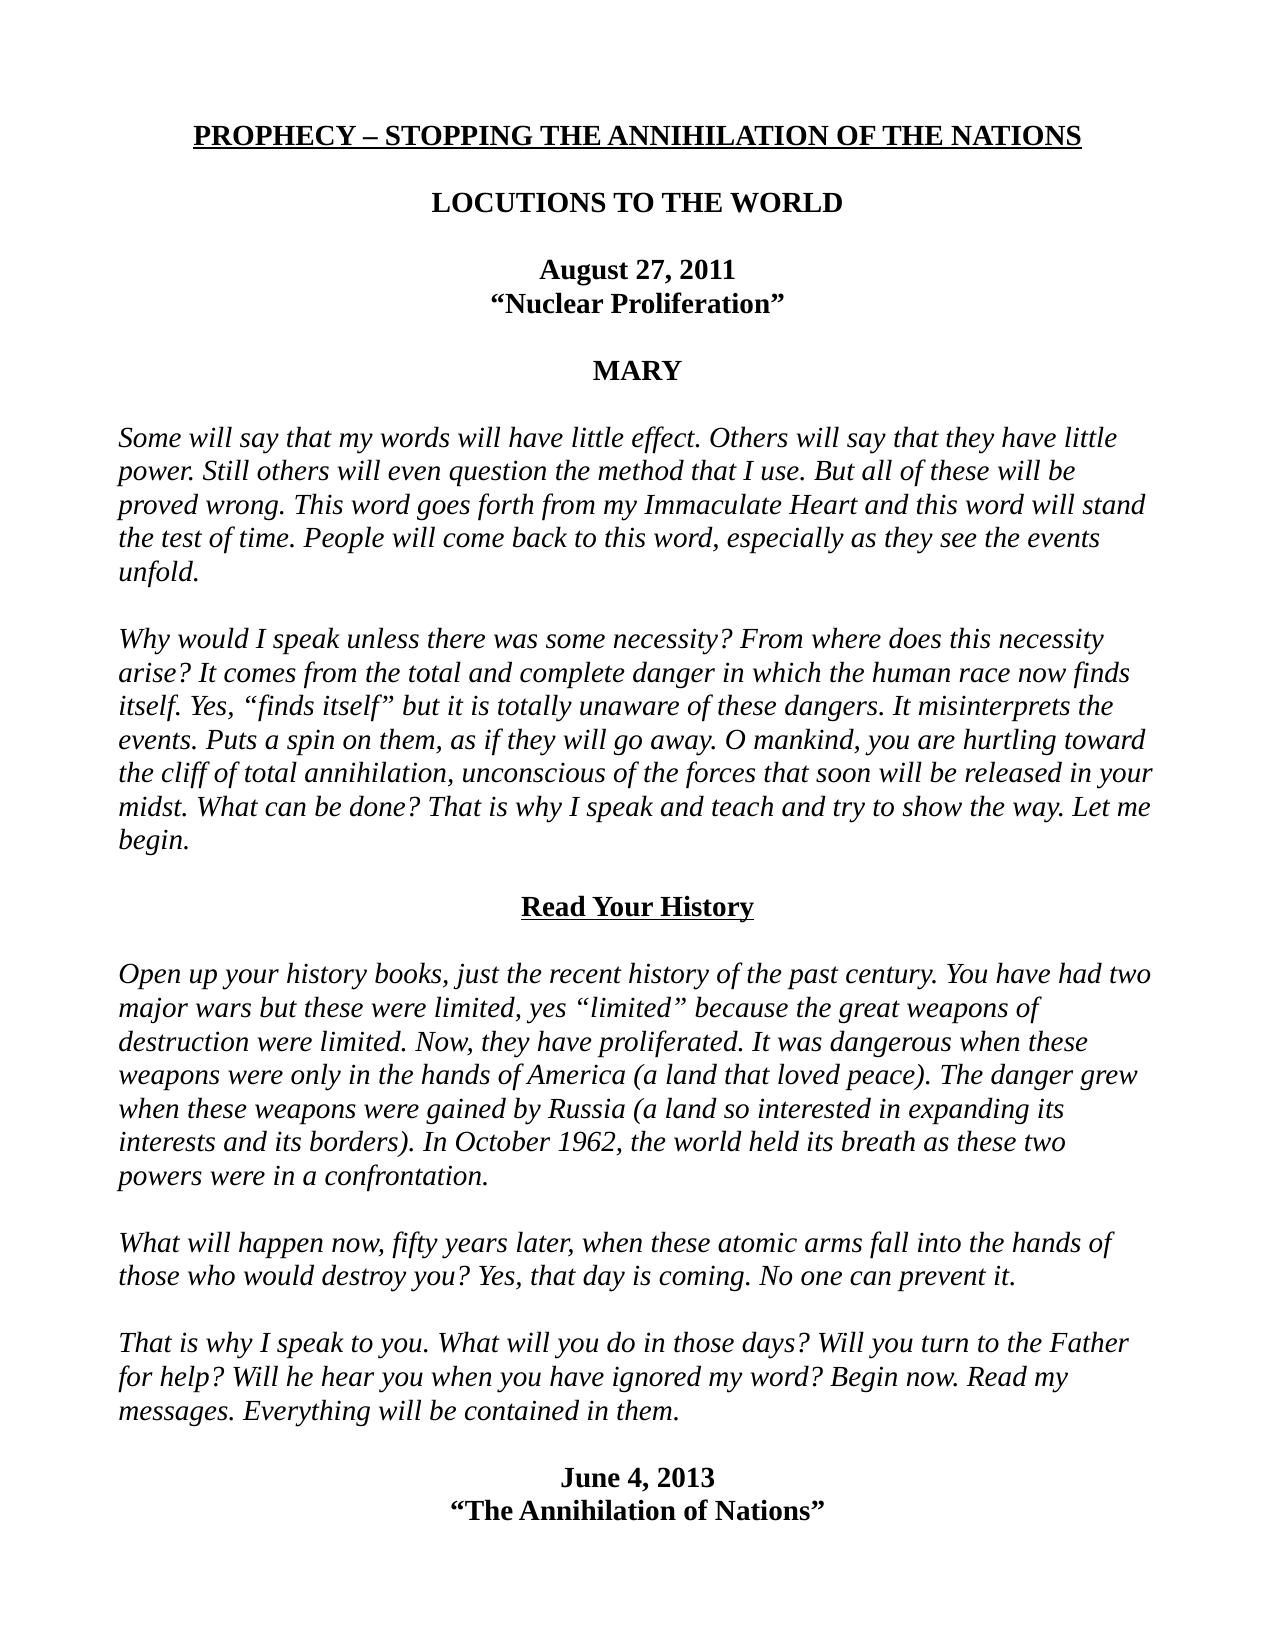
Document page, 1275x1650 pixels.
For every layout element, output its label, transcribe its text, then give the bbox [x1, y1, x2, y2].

text What will happen now, fifty years later, when these atomic arms fall into the hands of those who would destroy you? Yes, that day is coming. No one can prevent it. [118, 1225, 1157, 1292]
text June 4, 2013 [118, 1460, 1157, 1493]
text Some will say that my words will have little effect. Others will say that they have little power. Still others will even question the method that I use. But all of these will be proved wrong. This word goes forth from my Immaculate Heart and this word will stand the test of time. People will come back to this word, especially as they see the events unfold. [118, 420, 1157, 588]
text LOCUTIONS TO THE WORLD [118, 185, 1157, 219]
text Why would I speak unless there was some necessity? From where does this necessity arise? It comes from the total and complete danger in which the human race now finds itself. Yes, “finds itself” but it is totally unaware of these dangers. It misinterprets the events. Puts a spin on them, as if they will go away. O mankind, you are hurtling toward the cliff of total annihilation, unconscious of the forces that soon will be released in your midst. What can be done? That is why I speak and teach and try to show the way. Let me begin. [118, 621, 1157, 856]
text August 27, 2011 [118, 252, 1157, 286]
text MARY [118, 353, 1157, 386]
text That is why I speak to you. What will you do in those days? Will you turn to the Father for help? Will he hear you when you have ignored my word? Begin now. Read my messages. Everything will be contained in them. [118, 1326, 1157, 1426]
text Read Your History [118, 889, 1157, 923]
text Open up your history books, just the recent history of the past century. You have had two major wars but these were limited, yes “limited” because the great weapons of destruction were limited. Now, they have proliferated. It was dangerous when these weapons were only in the hands of America (a land that loved peace). The danger grew when these weapons were gained by Russia (a land so interested in expanding its interests and its borders). In October 1962, the world held its breath as these two powers were in a confrontation. [118, 957, 1157, 1191]
text “The Annihilation of Nations” [118, 1493, 1157, 1527]
text “Nuclear Proliferation” [118, 286, 1157, 319]
text PROPHECY – STOPPING THE ANNIHILATION OF THE NATIONS [118, 118, 1157, 152]
